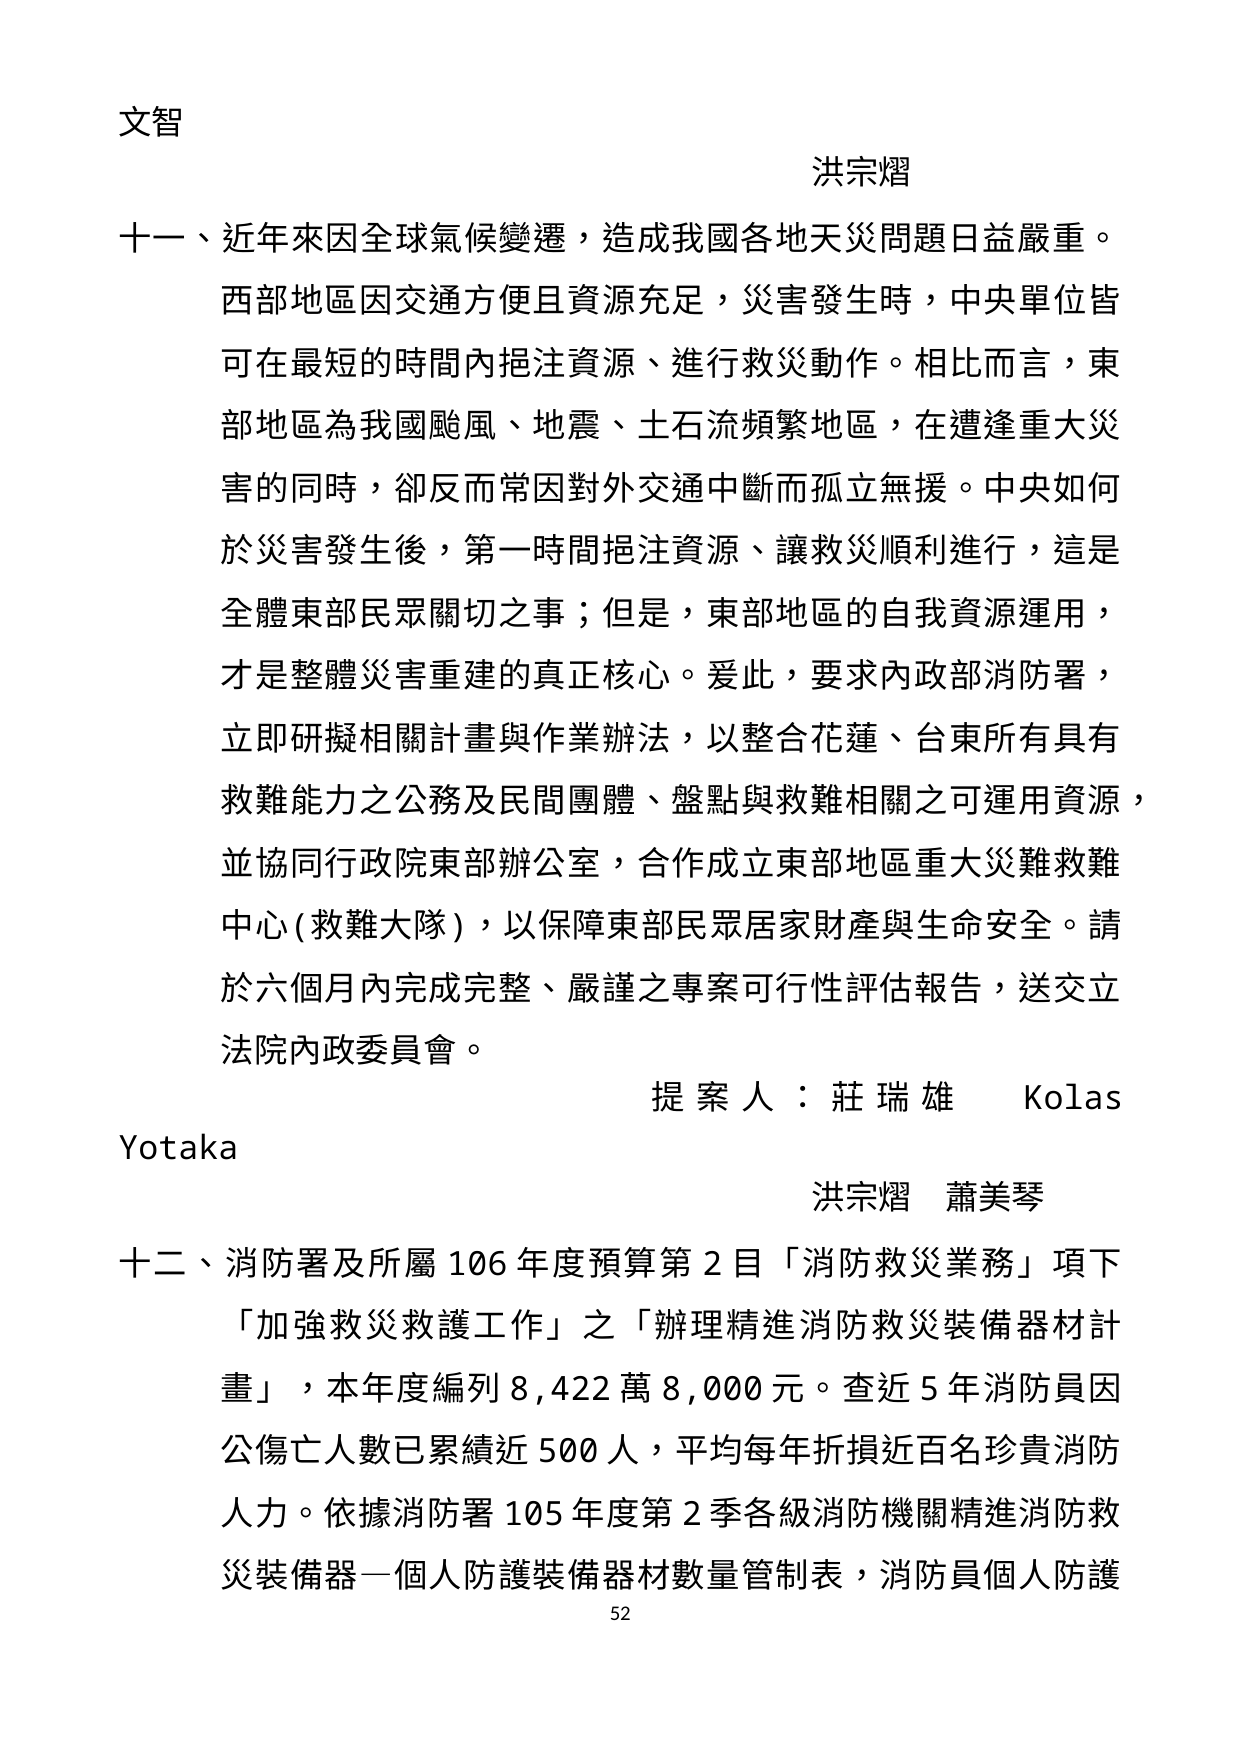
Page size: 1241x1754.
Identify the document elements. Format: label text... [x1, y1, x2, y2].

text 洪宗熠 蕭美琴 [118, 1169, 1123, 1219]
text 提案人：莊瑞雄 Kolas Yotaka [118, 1069, 1123, 1169]
text 十一、近年來因全球氣候變遷，造成我國各地天災問題日益嚴重。西部地區因交通方便且資源充足，災害發生時，中央單位皆可在最短的時間內挹注資源、進行救災動作。相比而言，東部地區為我國颱風、地震、土石流頻繁地區，在遭逢重大災害的同時，卻反而常因對外交通中斷而孤立無援。中央如何於災害發生後，第一時間挹注資源、讓救災順利進行，這是全體東部民眾關切之事；但是，東部地區的自我資源運用，才是整體災害重建的真正核心。爰此，要求內政部消防署，立即研擬相關計畫與作業辦法，以整合花蓮、台東所有具有救難能力之公務及民間團體、盤點與救難相關之可運用資源，並協同行政院東部辦公室，合作成立東部地區重大災難救難中心(救難大隊)，以保障東部民眾居家財產與生命安全。請於六個月內完成完整、嚴謹之專案可行性評估報告，送交立法院內政委員會。 [118, 194, 1122, 1069]
text 文智 [118, 94, 1123, 144]
text 十二、消防署及所屬106年度預算第2目「消防救災業務」項下「加強救災救護工作」之「辦理精進消防救災裝備器材計畫」，本年度編列8,422萬8,000元。查近5年消防員因公傷亡人數已累績近500人，平均每年折損近百名珍貴消防人力。依據消防署105年度第2季各級消防機關精進消防救災裝備器―個人防護裝備器材數量管制表，消防員個人防護 [118, 1219, 1122, 1594]
text 洪宗熠 [118, 144, 1123, 194]
